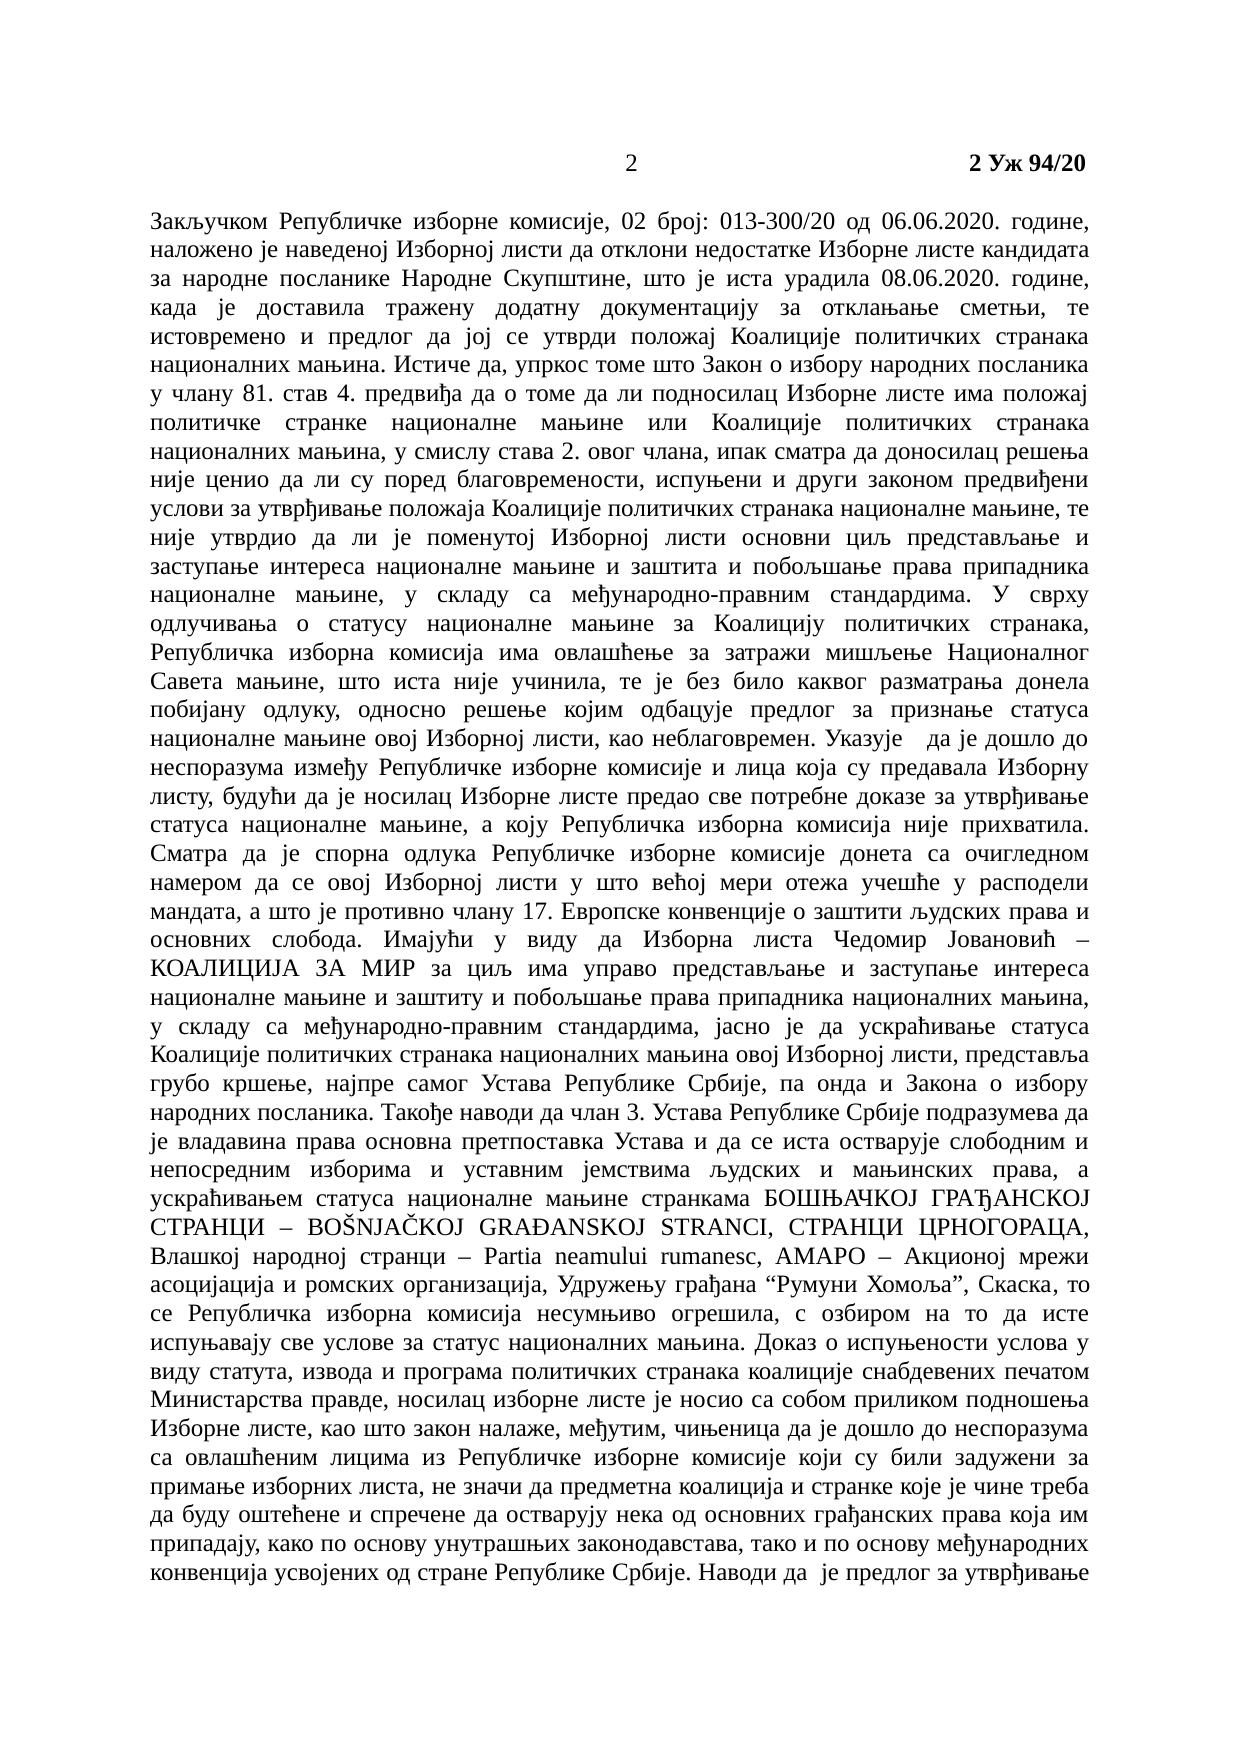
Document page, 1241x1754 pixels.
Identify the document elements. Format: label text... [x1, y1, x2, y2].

text Закључком Републичке изборне комисије, 02 број: 013-300/20 од 06.06.2020. године, наложено је наведеној Изборној листи да отклони недостатке Изборне листе кандидата за народне посланике Народне Скупштине, што је иста урадила 08.06.2020. године, када је доставила тражену додатну документацију за отклањање сметњи, те истовремено и предлог да јој се утврди положај Коалиције политичких странака националних мањина. Истиче да, упркос томе што Закон о избору народних посланика у члану 81. став 4. предвиђа да о томе да ли подносилац Изборне листе има положај политичке странке националне мањине или Коалиције политичких странака националних мањина, у смислу става 2. овог члана, ипак сматра да доносилац решења није ценио да ли су поред благовремености, испуњени и други законом предвиђени услови за утврђивање положаја Коалиције политичких странака националне мањине, те није утврдио да ли је поменутој Изборној листи основни циљ представљање и заступање интереса националне мањине и заштита и побољшање права припадника националне мањине, у складу са међународно-правним стандардима. У сврху одлучивања о статусу националне мањине за Коалицију политичких странака, Републичка изборна комисија има овлашћење за затражи мишљење Националног Савета мањине, што иста није учинила, те је без било каквог разматрања донела побијану одлуку, односно решење којим одбацује предлог за признање статуса националне мањине овој Изборној листи, као неблаговремен. Указује да је дошло до неспоразума између Републичке изборне комисије и лица која су предавала Изборну листу, будући да је носилац Изборне листе предао све потребне доказе за утврђивање статуса националне мањине, а коју Републичка изборна комисија није прихватила. Сматра да је спорна одлука Републичке изборне комисије донета са очигледном намером да се овој Изборној листи у што већој мери отежа учешће у расподели мандата, а што је противно члану 17. Европске конвенције о заштити људских права и основних слобода. Имајући у виду да Изборна листа Чедомир Јовановић – КОАЛИЦИЈА ЗА МИР за циљ има управо представљање и заступање интереса националне мањине и заштиту и побољшање права припадника националних мањина, у складу са међународно-правним стандардима, јасно је да ускраћивање статуса Коалиције политичких странака националних мањина овој Изборној листи, представља грубо кршење, најпре самог Устава Републике Србије, па онда и Закона о избору народних посланика. Такође наводи да члан 3. Устава Републике Србије подразумева да је владавина права основна претпоставка Устава и да се иста остварује слободним и непосредним изборима и уставним јемствима људских и мањинских права, а ускраћивањем статуса националне мањине странкама БОШЊАЧКOJ ГРАЂАНСКOJ СТРАНЦИ – BOŠNJAČKOJ GRAĐANSKOJ STRANCI, СТРАНЦИ ЦРНОГОРАЦА, Влашкој народној странци – Partia neamului rumanesc, АМАРО – Акционој мрежи асоцијација и ромских организација, Удружењу грађана “Румуни Хомоља”, Скаска, то се Републичка изборна комисија несумњиво огрешила, с озбиром на то да исте испуњавају све услове за статус националних мањина. Доказ о испуњености услова у виду статута, извода и програма политичких странака коалиције снабдевених печатом Министарства правде, носилац изборне листе је носио са собом приликом подношења Изборне листе, као што закон налаже, међутим, чињеница да је дошло до неспоразума са овлашћеним лицима из Републичке изборне комисије који су били задужени за примање изборних листа, не значи да предметна коалиција и странке које је чине треба да буду оштећене и спречене да остварују нека од основних грађанских права која им припадају, како по основу унутрашњих законодавстава, тако и по основу међународних конвенција усвојених од стране Републике Србије. Наводи да је предлог за утврђивање [150, 206, 1090, 1586]
